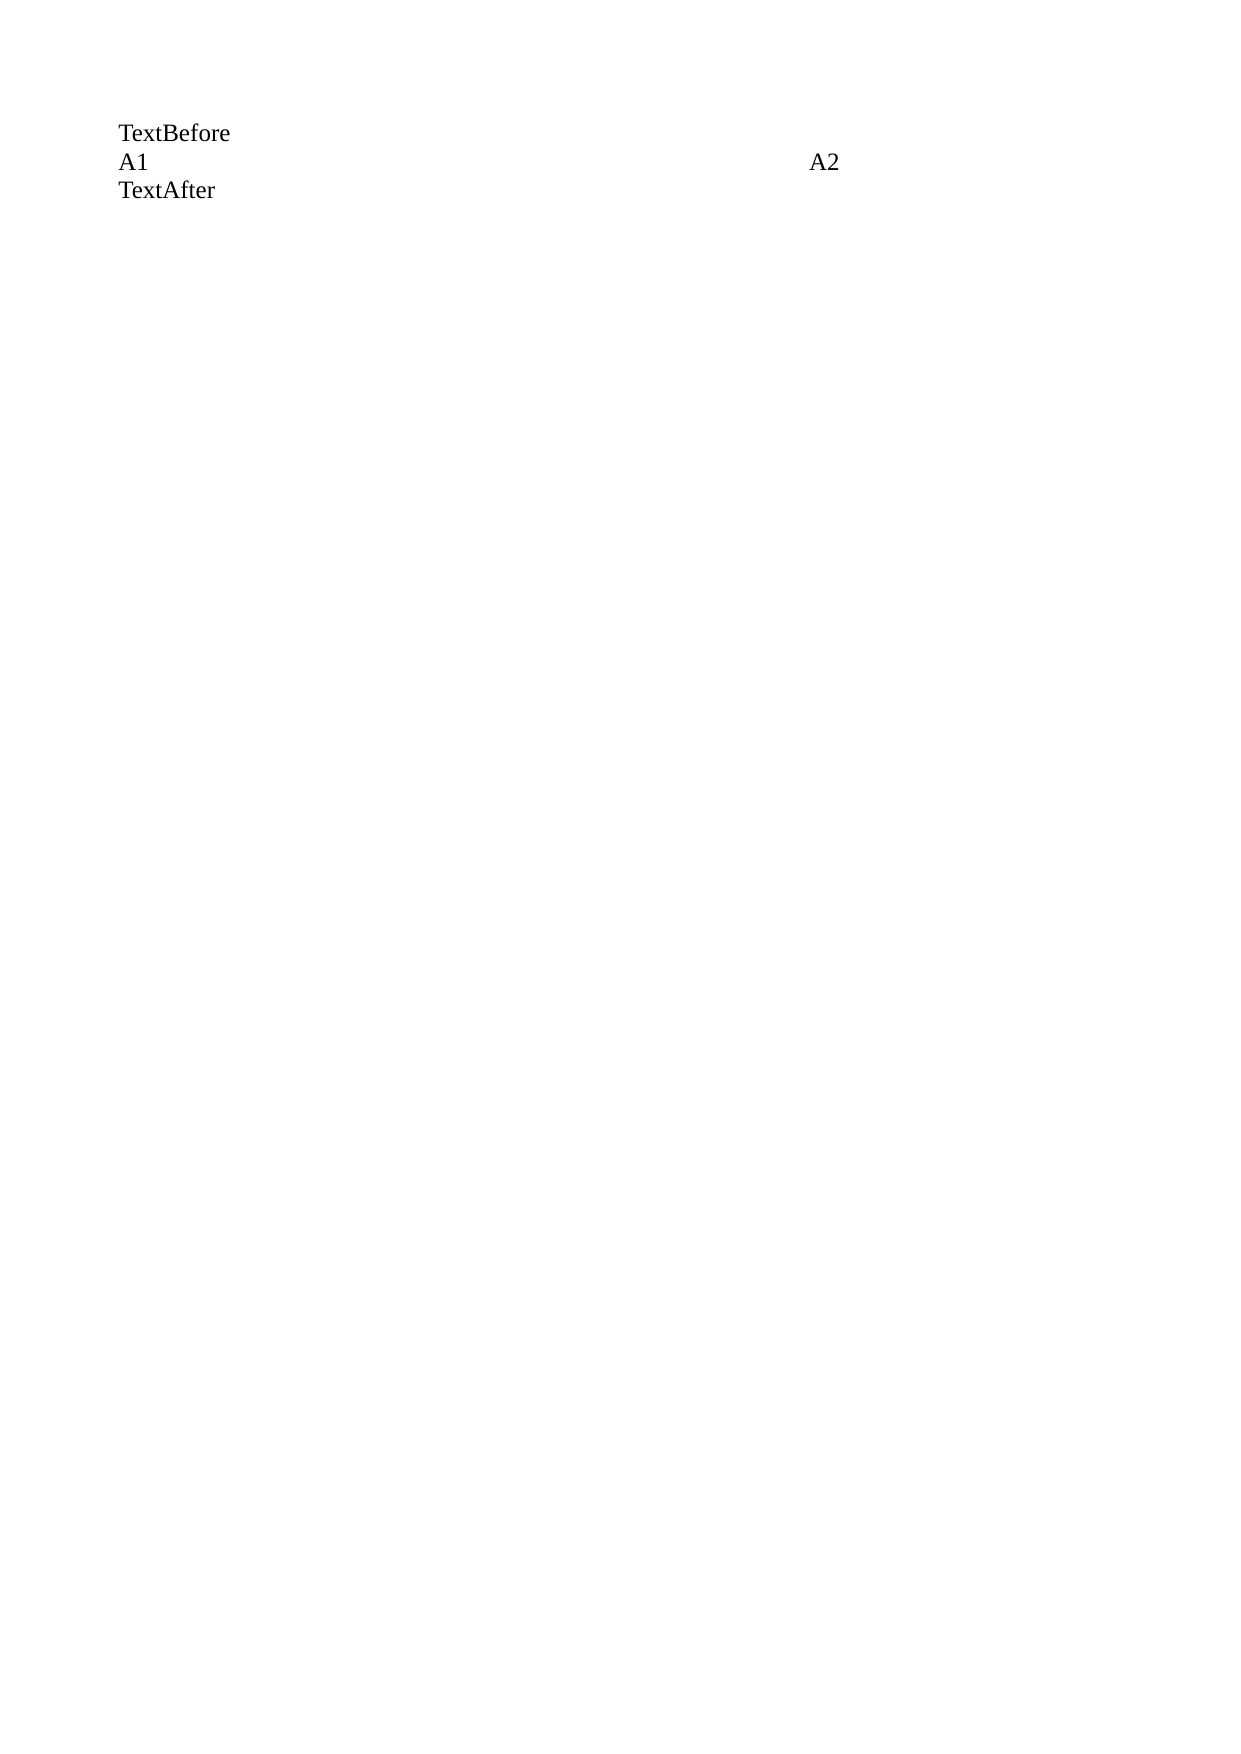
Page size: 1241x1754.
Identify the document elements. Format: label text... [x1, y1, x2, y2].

table_header A2 [809, 147, 1122, 176]
text TextAfter [118, 176, 1122, 204]
table_header A1 [118, 147, 809, 176]
text TextBefore [118, 118, 1122, 147]
